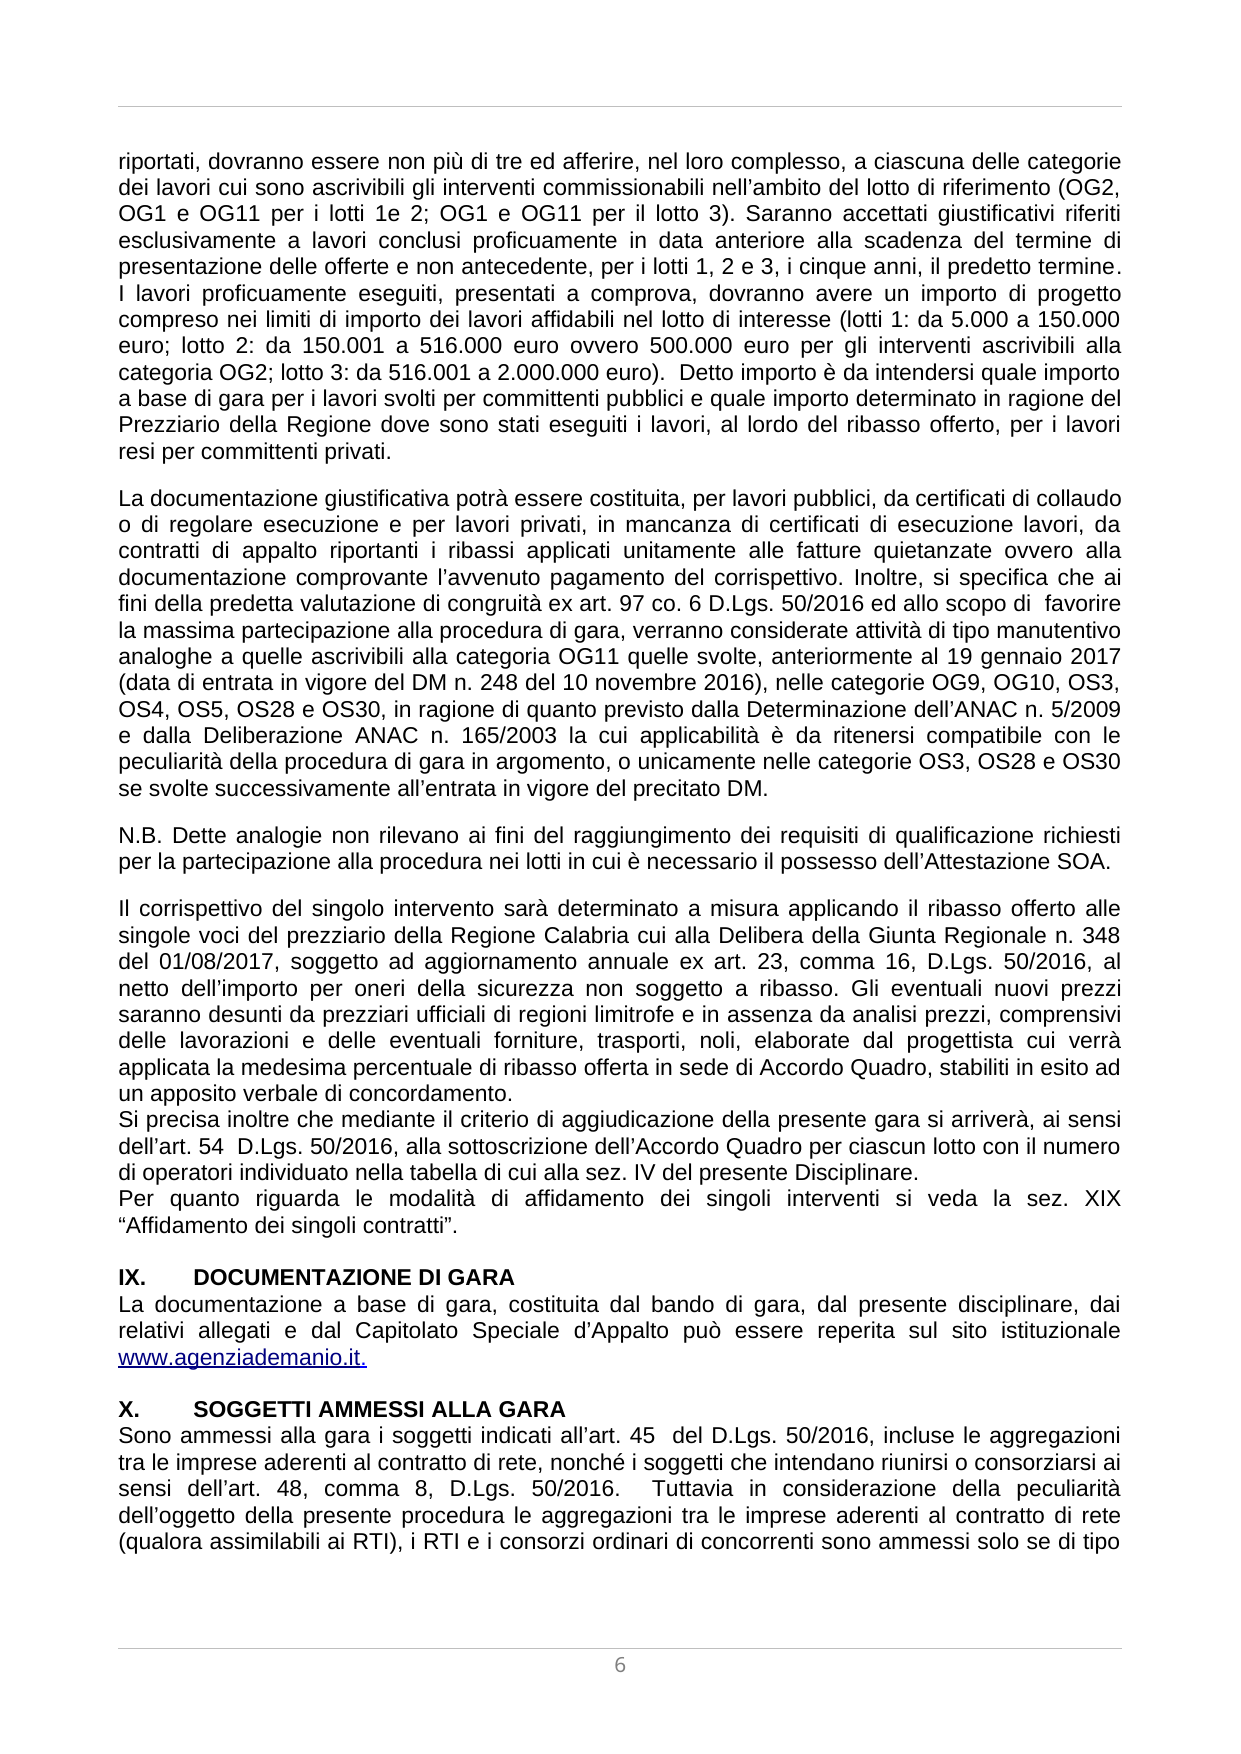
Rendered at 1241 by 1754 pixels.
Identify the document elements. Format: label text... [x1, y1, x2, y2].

text Si precisa inoltre che mediante il criterio di aggiudicazione della presente gara si arriverà, ai sensi dell’art. 54 D.Lgs. 50/2016, alla sottoscrizione dell’Accordo Quadro per ciascun lotto con il numero di operatori individuato nella tabella di cui alla sez. IV del presente Disciplinare. [118, 1106, 1122, 1185]
text N.B. Dette analogie non rilevano ai fini del raggiungimento dei requisiti di qualificazione richiesti per la partecipazione alla procedura nei lotti in cui è necessario il possesso dell’Attestazione SOA. [118, 822, 1122, 874]
text La documentazione giustificativa potrà essere costituita, per lavori pubblici, da certificati di collaudo o di regolare esecuzione e per lavori privati, in mancanza di certificati di esecuzione lavori, da contratti di appalto riportanti i ribassi applicati unitamente alle fatture quietanzate ovvero alla documentazione comprovante l’avvenuto pagamento del corrispettivo. Inoltre, si specifica che ai fini della predetta valutazione di congruità ex art. 97 co. 6 D.Lgs. 50/2016 ed allo scopo di favorire la massima partecipazione alla procedura di gara, verranno considerate attività di tipo manutentivo analoghe a quelle ascrivibili alla categoria OG11 quelle svolte, anteriormente al 19 gennaio 2017 (data di entrata in vigore del DM n. 248 del 10 novembre 2016), nelle categorie OG9, OG10, OS3, OS4, OS5, OS28 e OS30, in ragione di quanto previsto dalla Determinazione dell’ANAC n. 5/2009 e dalla Deliberazione ANAC n. 165/2003 la cui applicabilità è da ritenersi compatibile con le peculiarità della procedura di gara in argomento, o unicamente nelle categorie OS3, OS28 e OS30 se svolte successivamente all’entrata in vigore del precitato DM. [118, 485, 1122, 801]
text Il corrispettivo del singolo intervento sarà determinato a misura applicando il ribasso offerto alle singole voci del prezziario della Regione Calabria cui alla Delibera della Giunta Regionale n. 348 del 01/08/2017, soggetto ad aggiornamento annuale ex art. 23, comma 16, D.Lgs. 50/2016, al netto dell’importo per oneri della sicurezza non soggetto a ribasso. Gli eventuali nuovi prezzi saranno desunti da prezziari ufficiali di regioni limitrofe e in assenza da analisi prezzi, comprensivi delle lavorazioni e delle eventuali forniture, trasporti, noli, elaborate dal progettista cui verrà applicata la medesima percentuale di ribasso offerta in sede di Accordo Quadro, stabiliti in esito ad un apposito verbale di concordamento. [118, 895, 1122, 1106]
text Sono ammessi alla gara i soggetti indicati all’art. 45 del D.Lgs. 50/2016, incluse le aggregazioni tra le imprese aderenti al contratto di rete, nonché i soggetti che intendano riunirsi o consorziarsi ai sensi dell’art. 48, comma 8, D.Lgs. 50/2016. Tuttavia in considerazione della peculiarità dell’oggetto della presente procedura le aggregazioni tra le imprese aderenti al contratto di rete (qualora assimilabili ai RTI), i RTI e i consorzi ordinari di concorrenti sono ammessi solo se di tipo orizzontale. Non sono ammessi pertanto alla gara aggregazioni tra le imprese aderenti al contratto di rete, RTI o consorzi ordinari di concorrenti verticali o misti. [118, 1422, 1122, 1581]
list SOGGETTI AMMESSI ALLA GARA [118, 1396, 1122, 1422]
list DOCUMENTAZIONE DI GARA [118, 1264, 1122, 1291]
text Per quanto riguarda le modalità di affidamento dei singoli interventi si veda la sez. XIX “Affidamento dei singoli contratti”. [118, 1185, 1122, 1238]
text La documentazione a base di gara, costituita dal bando di gara, dal presente disciplinare, dai relativi allegati e dal Capitolato Speciale d’Appalto può essere reperita sul sito istituzionale www.agenziademanio.it. [118, 1291, 1122, 1370]
text riportati, dovranno essere non più di tre ed afferire, nel loro complesso, a ciascuna delle categorie dei lavori cui sono ascrivibili gli interventi commissionabili nell’ambito del lotto di riferimento (OG2, OG1 e OG11 per i lotti 1e 2; OG1 e OG11 per il lotto 3). Saranno accettati giustificativi riferiti esclusivamente a lavori conclusi proficuamente in data anteriore alla scadenza del termine di presentazione delle offerte e non antecedente, per i lotti 1, 2 e 3, i cinque anni, il predetto termine. I lavori proficuamente eseguiti, presentati a comprova, dovranno avere un importo di progetto compreso nei limiti di importo dei lavori affidabili nel lotto di interesse (lotti 1: da 5.000 a 150.000 euro; lotto 2: da 150.001 a 516.000 euro ovvero 500.000 euro per gli interventi ascrivibili alla categoria OG2; lotto 3: da 516.001 a 2.000.000 euro). Detto importo è da intendersi quale importo a base di gara per i lavori svolti per committenti pubblici e quale importo determinato in ragione del Prezziario della Regione dove sono stati eseguiti i lavori, al lordo del ribasso offerto, per i lavori resi per committenti privati. [118, 148, 1122, 464]
